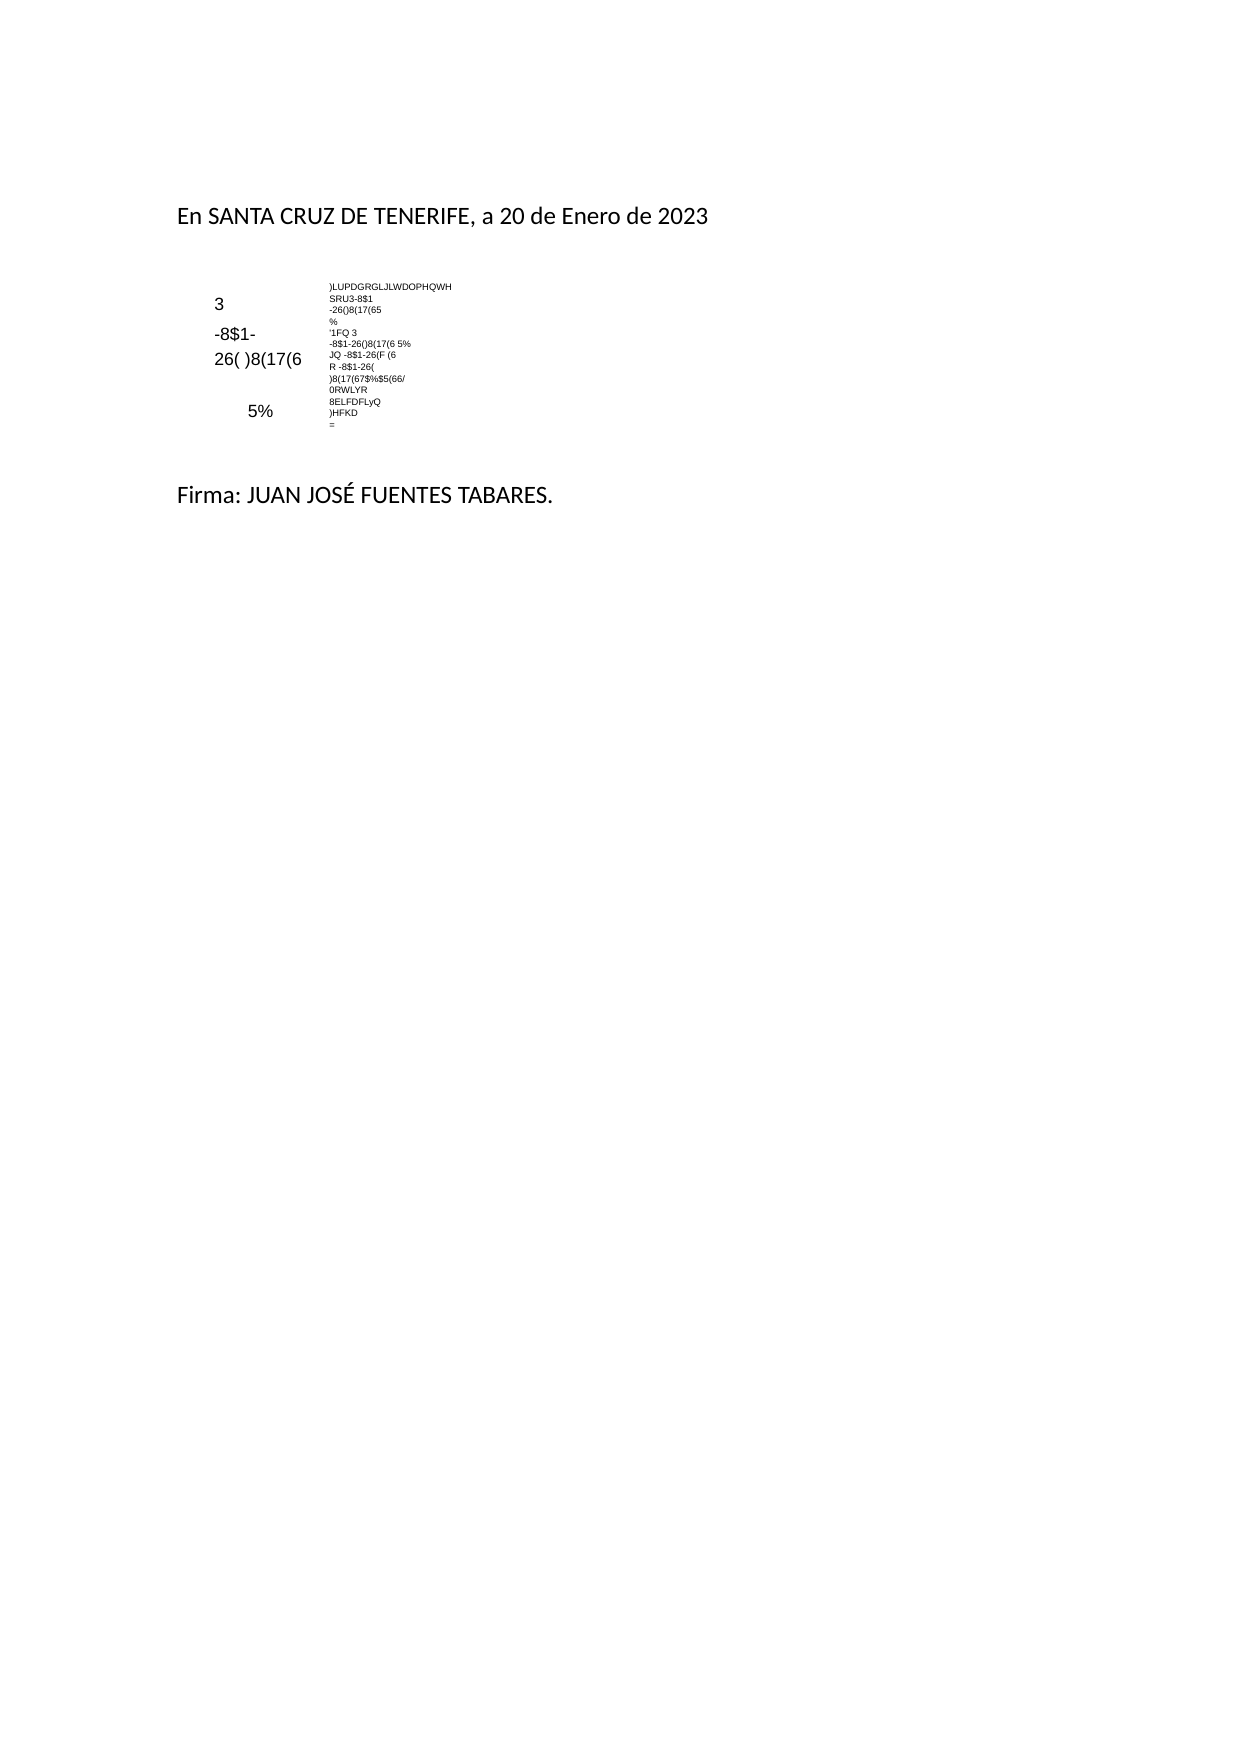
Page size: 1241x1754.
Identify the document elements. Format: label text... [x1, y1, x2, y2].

text En SANTA CRUZ DE TENERIFE, a 20 de Enero de 2023 [177, 200, 1063, 230]
text Firma: JUAN JOSÉ FUENTES TABARES. [177, 479, 1063, 510]
table_header SRU3-8$1 -26()8(17(65 % '1FQ 3 -8$1-26()8(17(6 5% JQ -8$1-26(F (6 R -8$1-26( )8(17(67$%$5(66/ 0RWLYR 8ELFDFLyQ )HFKD = [329, 293, 436, 479]
text )LUPDGRGLJLWDOPHQWH [329, 282, 1063, 293]
table_header 3 -8$1-26( )8(17(6 5% [177, 293, 329, 479]
